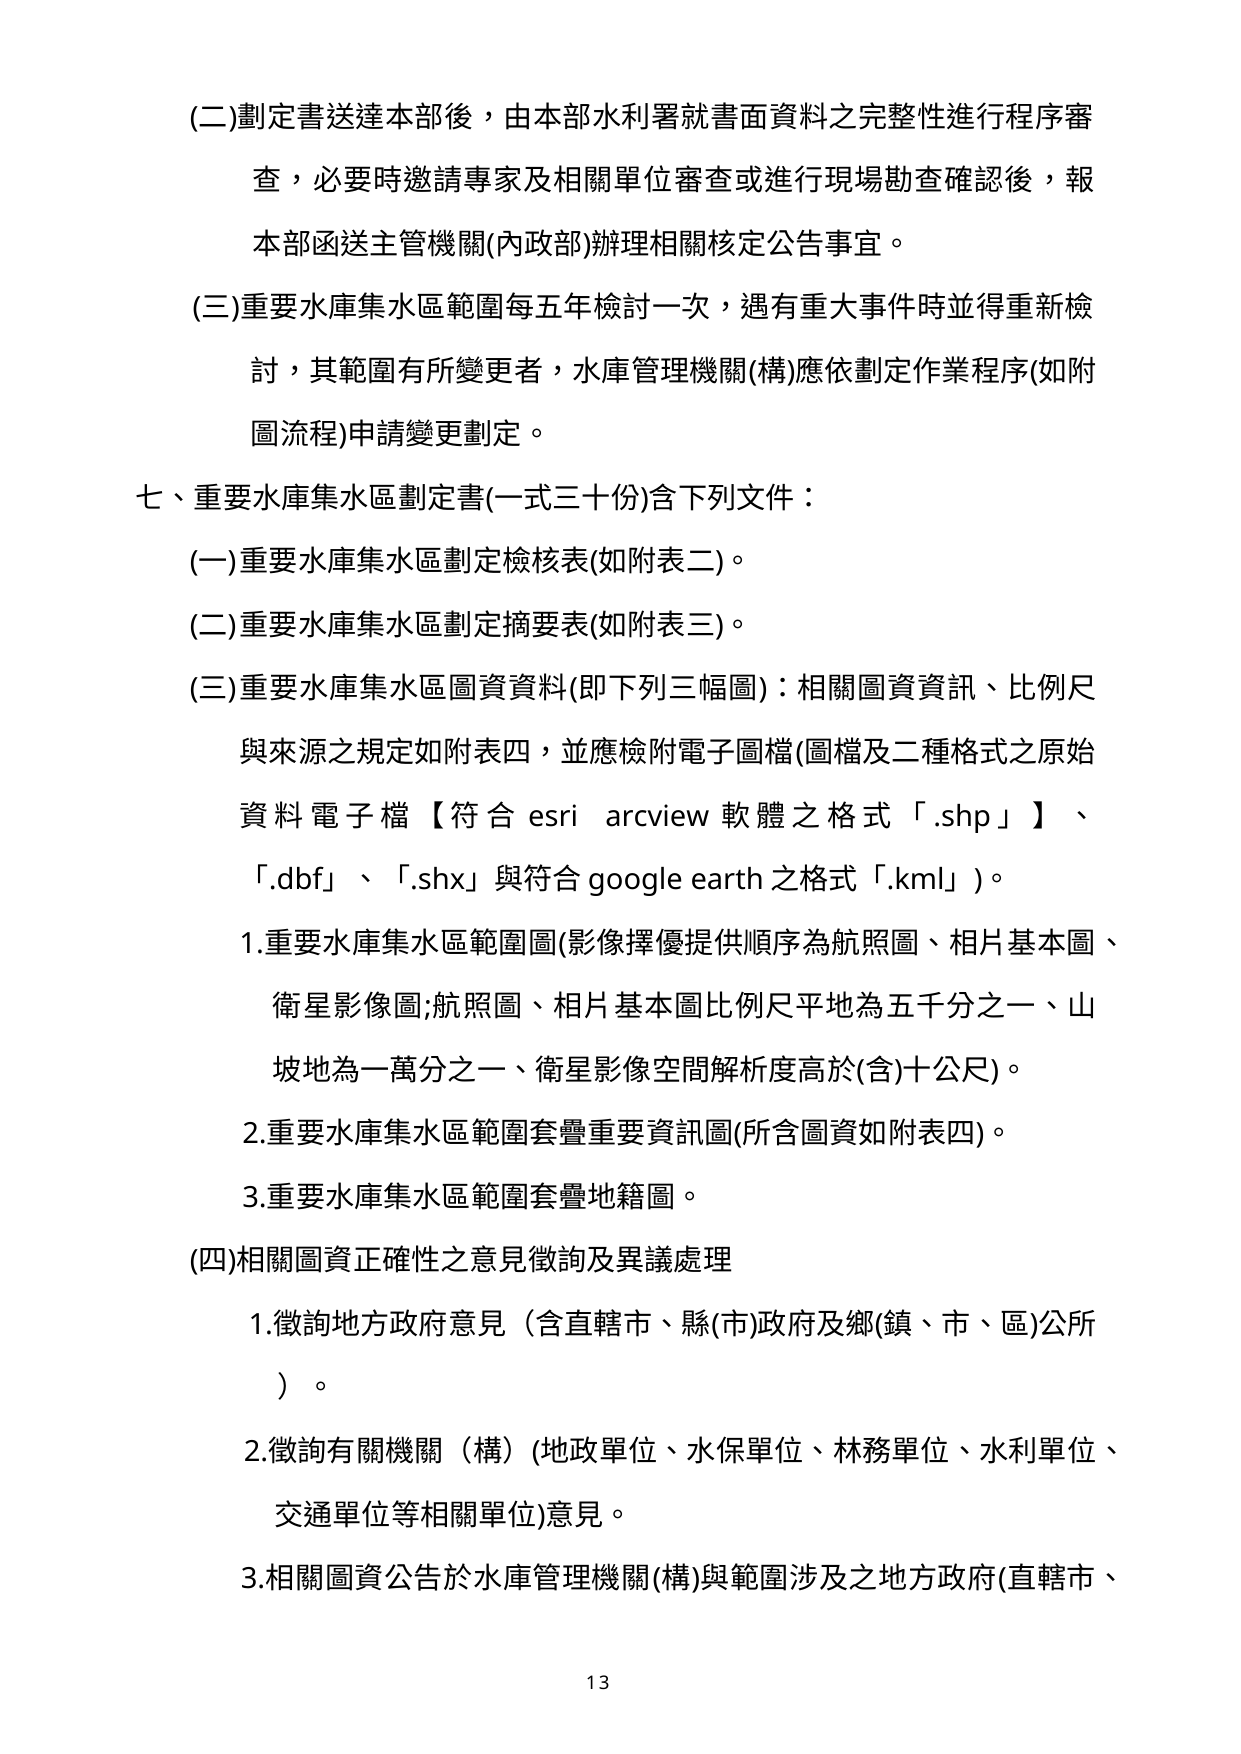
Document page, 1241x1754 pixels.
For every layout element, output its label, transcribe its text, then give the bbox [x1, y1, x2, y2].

text (二)劃定書送達本部後，由本部水利署就書面資料之完整性進行程序審查，必要時邀請專家及相關單位審查或進行現場勘查確認後，報本部函送主管機關(內政部)辦理相關核定公告事宜。 [189, 93, 1097, 263]
list 重要水庫集水區劃定檢核表(如附表二)。 [189, 538, 1097, 580]
list 重要水庫集水區圖資資料(即下列三幅圖)：相關圖資資訊、比例尺與來源之規定如附表四，並應檢附電子圖檔(圖檔及二種格式之原始資料電子檔【符合esri arcview軟體之格式「.shp」】、「.dbf」、「.shx」與符合google earth之格式「.kml」)。 [189, 665, 1097, 898]
text 1.重要水庫集水區範圍圖(影像擇優提供順序為航照圖、相片基本圖、衛星影像圖;航照圖、相片基本圖比例尺平地為五千分之一、山坡地為一萬分之一、衛星影像空間解析度高於(含)十公尺)。 [239, 919, 1097, 1089]
text 七、重要水庫集水區劃定書(一式三十份)含下列文件： [135, 474, 1097, 517]
text 3.相關圖資公告於水庫管理機關(構)與範圍涉及之地方政府(直轄市、縣(市)政府及鄉(鎮、市、區)公所)，經蒐集相關意見後，水庫管理機關(構)得邀請相關異議人(或單位)說明。 [241, 1554, 1097, 1597]
text 2.徵詢有關機關（構）(地政單位、水保單位、林務單位、水利單位、交通單位等相關單位)意見。 [243, 1427, 1097, 1533]
text 3.重要水庫集水區範圍套疊地籍圖。 [242, 1173, 1097, 1216]
text 1.徵詢地方政府意見（含直轄市、縣(市)政府及鄉(鎮、市、區)公所）。 [248, 1301, 1097, 1406]
text 2.重要水庫集水區範圍套疊重要資訊圖(所含圖資如附表四)。 [242, 1110, 1097, 1152]
list 重要水庫集水區劃定摘要表(如附表三)。 [189, 602, 1097, 644]
text (四)相關圖資正確性之意見徵詢及異議處理 [189, 1237, 1097, 1279]
text (三)重要水庫集水區範圍每五年檢討一次，遇有重大事件時並得重新檢討，其範圍有所變更者，水庫管理機關(構)應依劃定作業程序(如附圖流程)申請變更劃定。 [192, 284, 1097, 453]
